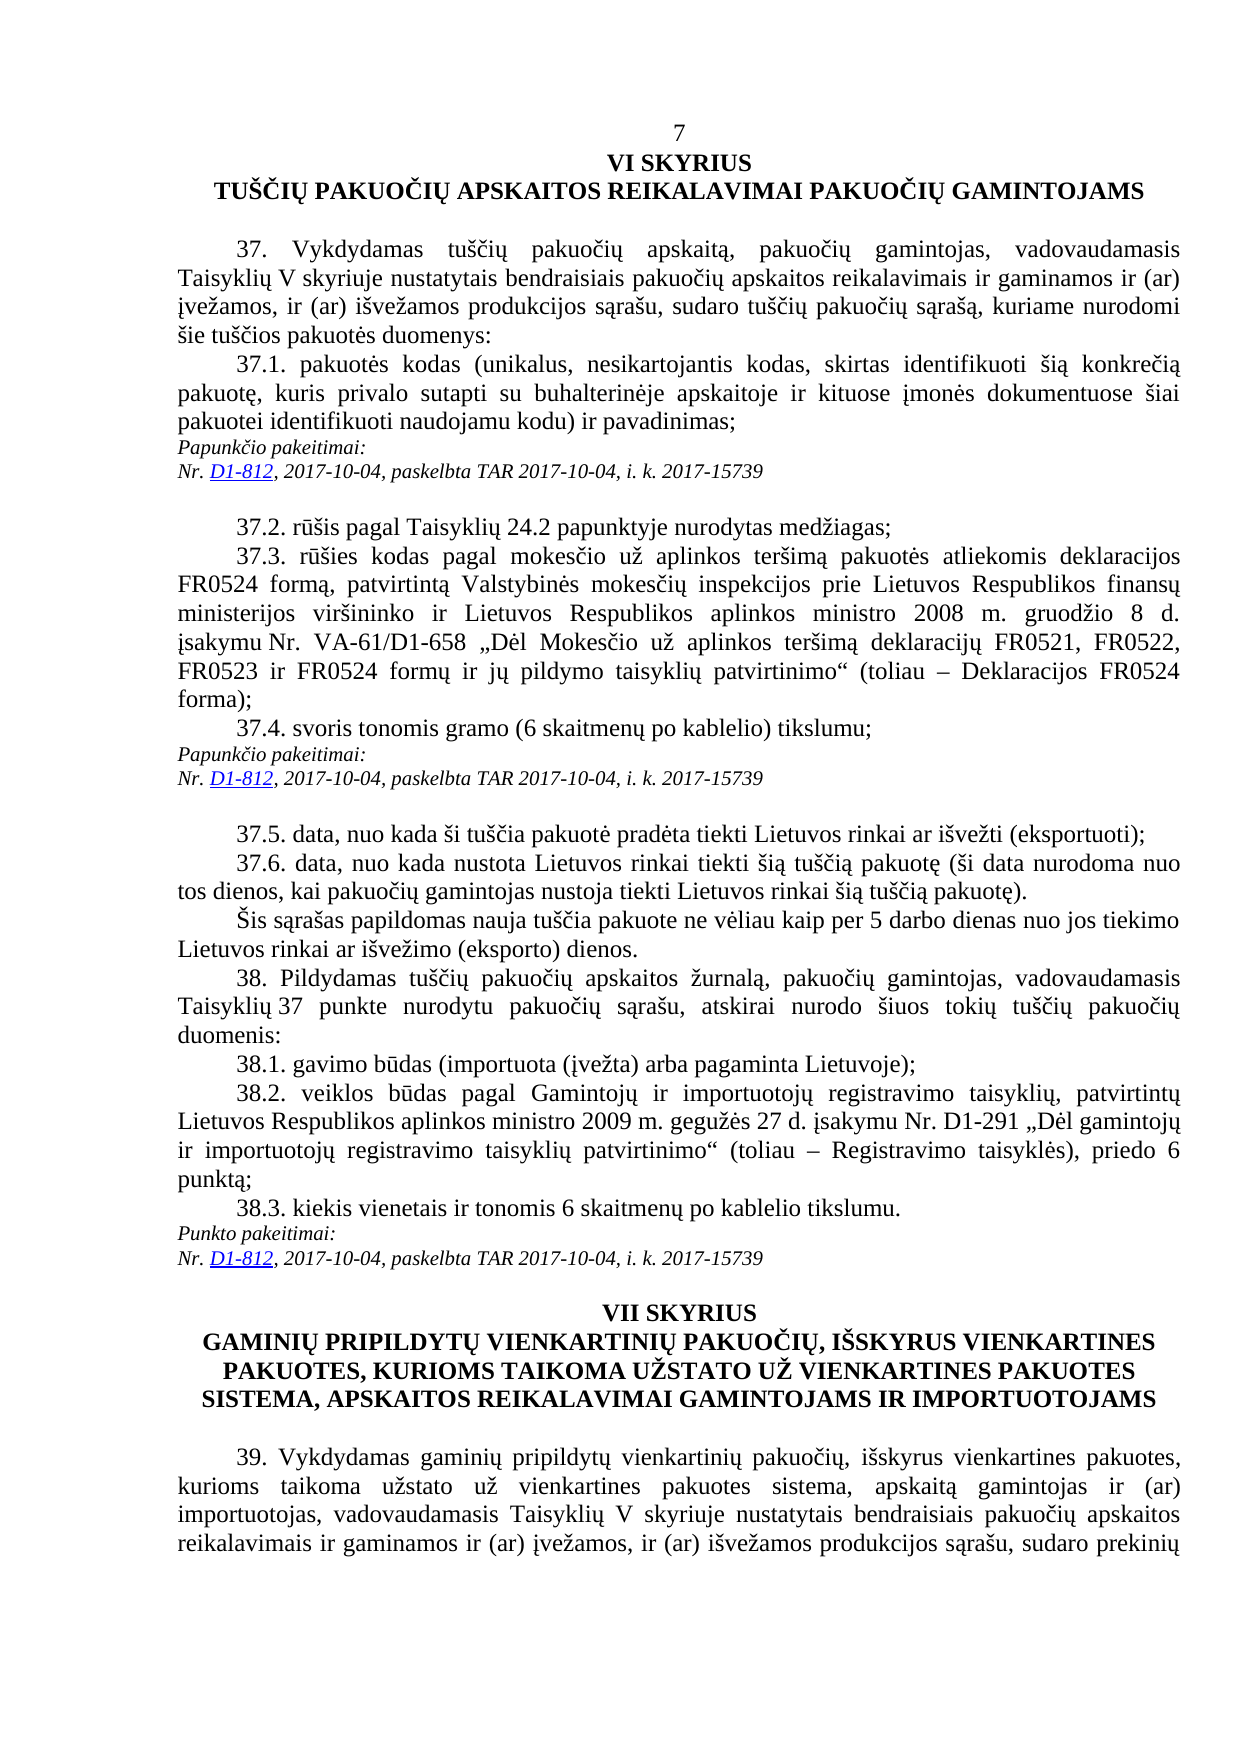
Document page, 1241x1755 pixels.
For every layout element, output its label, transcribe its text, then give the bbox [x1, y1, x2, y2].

text 37.1. pakuotės kodas (unikalus, nesikartojantis kodas, skirtas identifikuoti šią konkrečią pakuotę, kuris privalo sutapti su buhalterinėje apskaitoje ir kituose įmonės dokumentuose šiai pakuotei identifikuoti naudojamu kodu) ir pavadinimas; [177, 349, 1181, 435]
text VII SKYRIUS [177, 1298, 1181, 1327]
text GAMINIŲ PRIPILDYTŲ VIENKARTINIŲ PAKUOČIŲ, IŠSKYRUS VIENKARTINES PAKUOTES, KURIOMS TAIKOMA UŽSTATO UŽ VIENKARTINES PAKUOTES SISTEMA, APSKAITOS REIKALAVIMAI GAMINTOJAMS IR IMPORTUOTOJAMS [177, 1327, 1181, 1413]
text Papunkčio pakeitimai: [177, 435, 1181, 459]
text 38.2. veiklos būdas pagal Gamintojų ir importuotojų registravimo taisyklių, patvirtintų Lietuvos Respublikos aplinkos ministro 2009 m. gegužės 27 d. įsakymu Nr. D1-291 „Dėl gamintojų ir importuotojų registravimo taisyklių patvirtinimo“ (toliau – Registravimo taisyklės), priedo 6 punktą; [177, 1078, 1181, 1193]
text TUŠČIŲ PAKUOČIŲ APSKAITOS REIKALAVIMAI PAKUOČIŲ GAMINTOJAMS [177, 176, 1181, 205]
text 39. Vykdydamas gaminių pripildytų vienkartinių pakuočių, išskyrus vienkartines pakuotes, kurioms taikoma užstato už vienkartines pakuotes sistema, apskaitą gamintojas ir (ar) importuotojas, vadovaudamasis Taisyklių V skyriuje nustatytais bendraisiais pakuočių apskaitos reikalavimais ir gaminamos ir (ar) įvežamos, ir (ar) išvežamos produkcijos sąrašu, sudaro prekinių [177, 1442, 1181, 1557]
text Punkto pakeitimai: [177, 1221, 1181, 1245]
text 37.3. rūšies kodas pagal mokesčio už aplinkos teršimą pakuotės atliekomis deklaracijos FR0524 formą, patvirtintą Valstybinės mokesčių inspekcijos prie Lietuvos Respublikos finansų ministerijos viršininko ir Lietuvos Respublikos aplinkos ministro 2008 m. gruodžio 8 d. įsakymu Nr. VA-61/D1-658 „Dėl Mokesčio už aplinkos teršimą deklaracijų FR0521, FR0522, FR0523 ir FR0524 formų ir jų pildymo taisyklių patvirtinimo“ (toliau – Deklaracijos FR0524 forma); [177, 541, 1181, 713]
text Nr. D1-812, 2017-10-04, paskelbta TAR 2017-10-04, i. k. 2017-15739 [177, 1245, 1181, 1269]
text 37.6. data, nuo kada nustota Lietuvos rinkai tiekti šią tuščią pakuotę (ši data nurodoma nuo tos dienos, kai pakuočių gamintojas nustoja tiekti Lietuvos rinkai šią tuščią pakuotę). [177, 848, 1181, 905]
text Nr. D1-812, 2017-10-04, paskelbta TAR 2017-10-04, i. k. 2017-15739 [177, 459, 1181, 483]
text VI SKYRIUS [177, 148, 1181, 176]
text 38.3. kiekis vienetais ir tonomis 6 skaitmenų po kablelio tikslumu. [177, 1193, 1181, 1221]
text Šis sąrašas papildomas nauja tuščia pakuote ne vėliau kaip per 5 darbo dienas nuo jos tiekimo Lietuvos rinkai ar išvežimo (eksporto) dienos. [177, 905, 1181, 963]
text 37. Vykdydamas tuščių pakuočių apskaitą, pakuočių gamintojas, vadovaudamasis Taisyklių V skyriuje nustatytais bendraisiais pakuočių apskaitos reikalavimais ir gaminamos ir (ar) įvežamos, ir (ar) išvežamos produkcijos sąrašu, sudaro tuščių pakuočių sąrašą, kuriame nurodomi šie tuščios pakuotės duomenys: [177, 234, 1181, 349]
text 38.1. gavimo būdas (importuota (įvežta) arba pagaminta Lietuvoje); [177, 1049, 1181, 1078]
text 37.5. data, nuo kada ši tuščia pakuotė pradėta tiekti Lietuvos rinkai ar išvežti (eksportuoti); [177, 819, 1181, 848]
text Nr. D1-812, 2017-10-04, paskelbta TAR 2017-10-04, i. k. 2017-15739 [177, 766, 1181, 790]
text 37.2. rūšis pagal Taisyklių 24.2 papunktyje nurodytas medžiagas; [177, 512, 1181, 541]
text Papunkčio pakeitimai: [177, 742, 1181, 766]
text 37.4. svoris tonomis gramo (6 skaitmenų po kablelio) tikslumu; [177, 713, 1181, 742]
text 38. Pildydamas tuščių pakuočių apskaitos žurnalą, pakuočių gamintojas, vadovaudamasis Taisyklių 37 punkte nurodytu pakuočių sąrašu, atskirai nurodo šiuos tokių tuščių pakuočių duomenis: [177, 963, 1181, 1049]
